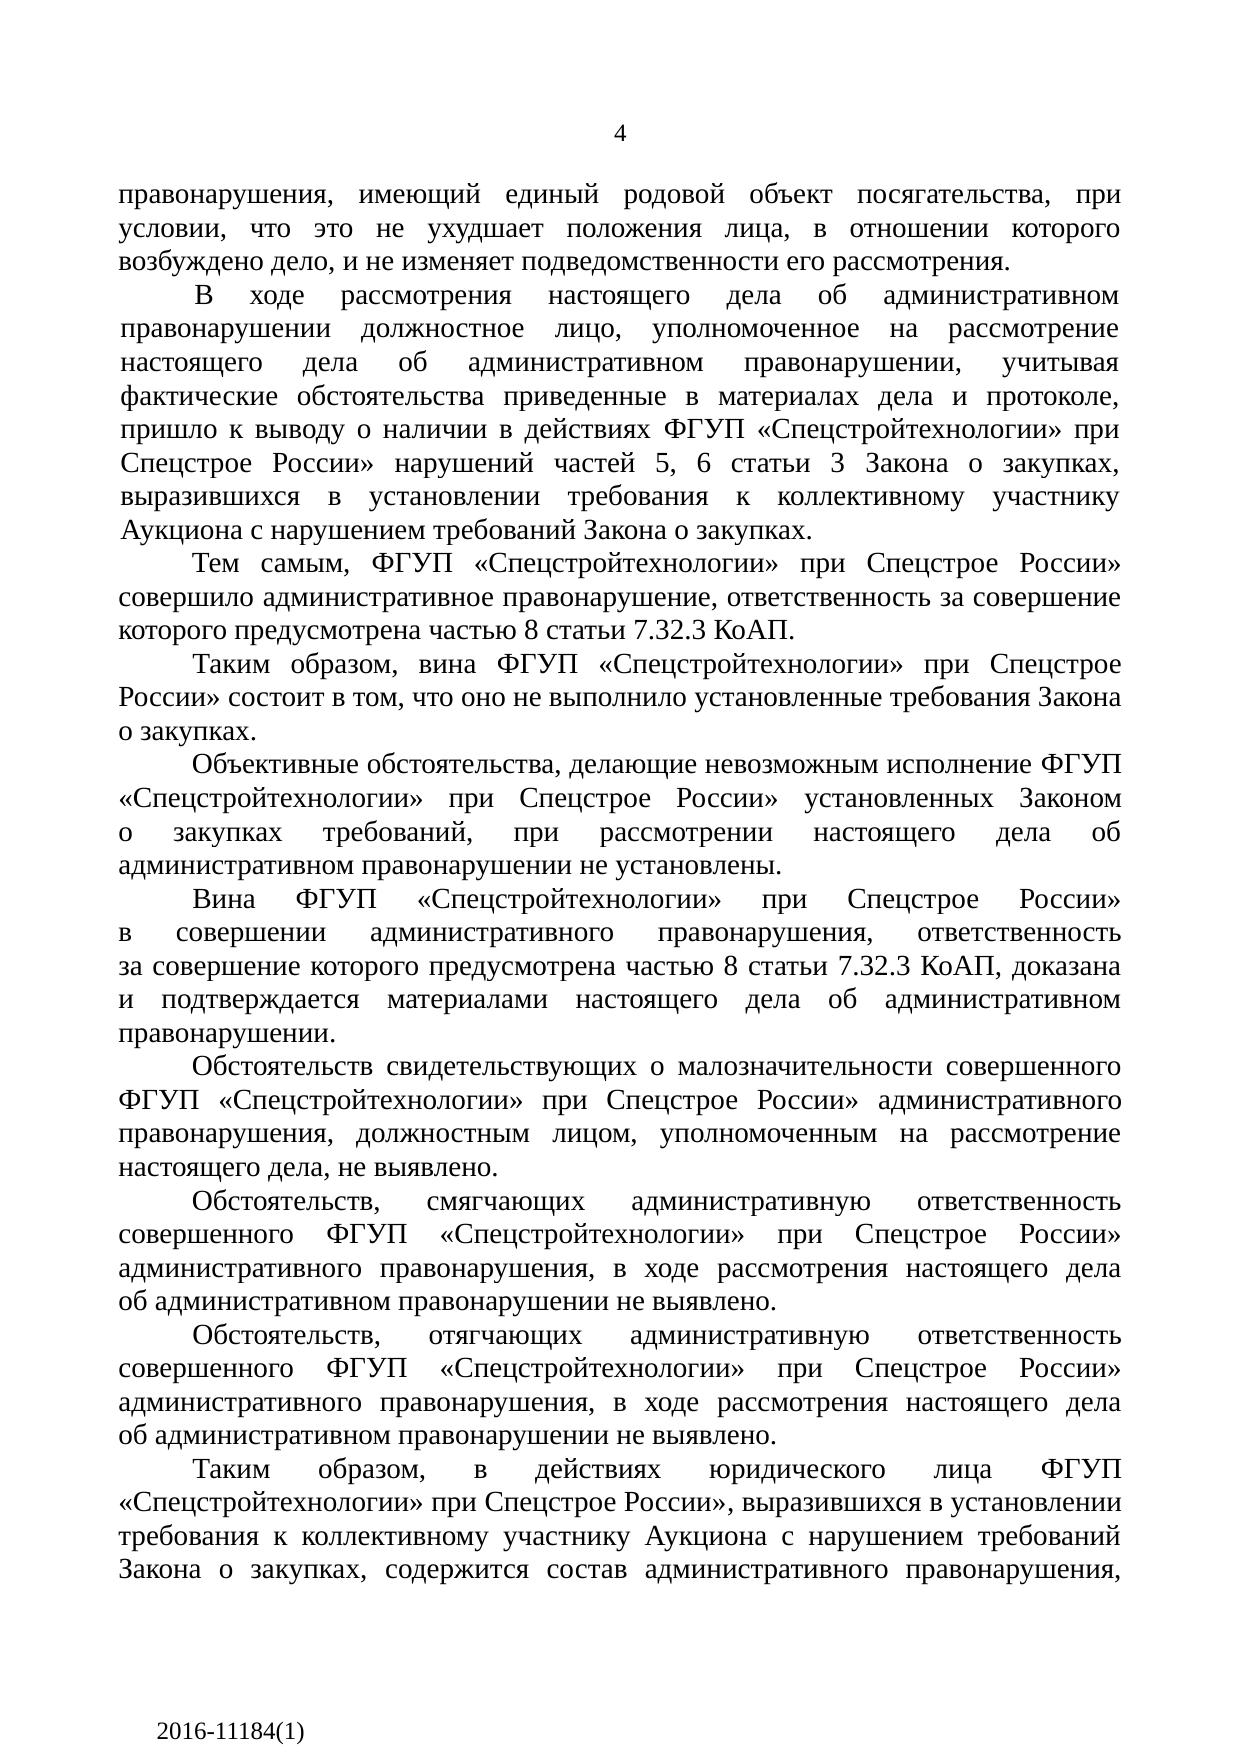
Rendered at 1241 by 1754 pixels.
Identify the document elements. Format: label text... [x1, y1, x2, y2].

text Вина ФГУП «Спецстройтехнологии» при Спецстрое России» в совершении административного правонарушения, ответственность за совершение которого предусмотрена частью 8 статьи 7.32.3 КоАП, доказана и подтверждается материалами настоящего дела об административном правонарушении. [118, 881, 1122, 1048]
text Таким образом, в действиях юридического лица ФГУП «Спецстройтехнологии» при Спецстрое России», выразившихся в установлении требования к коллективному участнику Аукциона с нарушением требований Закона о закупках, содержится состав административного правонарушения, [118, 1451, 1122, 1585]
text Обстоятельств свидетельствующих о малозначительности совершенного ФГУП «Спецстройтехнологии» при Спецстрое России» административного правонарушения, должностным лицом, уполномоченным на рассмотрение настоящего дела, не выявлено. [118, 1048, 1122, 1183]
text Обстоятельств, отягчающих административную ответственность совершенного ФГУП «Спецстройтехнологии» при Спецстрое России» административного правонарушения, в ходе рассмотрения настоящего дела об административном правонарушении не выявлено. [118, 1317, 1122, 1451]
text Объективные обстоятельства, делающие невозможным исполнение ФГУП «Спецстройтехнологии» при Спецстрое России» установленных Законом о закупках требований, при рассмотрении настоящего дела об административном правонарушении не установлены. [118, 747, 1122, 881]
text правонарушения, имеющий единый родовой объект посягательства, при условии, что это не ухудшает положения лица, в отношении которого возбуждено дело, и не изменяет подведомственности его рассмотрения. [118, 176, 1122, 277]
text В ходе рассмотрения настоящего дела об административном правонарушении должностное лицо, уполномоченное на рассмотрение настоящего дела об административном правонарушении, учитывая фактические обстоятельства приведенные в материалах дела и протоколе, пришло к выводу о наличии в действиях ФГУП «Спецстройтехнологии» при Спецстрое России» нарушений частей 5, 6 статьи 3 Закона о закупках, выразившихся в установлении требования к коллективному участнику Аукциона с нарушением требований Закона о закупках. [120, 277, 1120, 545]
text Таким образом, вина ФГУП «Спецстройтехнологии» при Спецстрое России» состоит в том, что оно не выполнило установленные требования Закона о закупках. [118, 646, 1122, 747]
text Обстоятельств, смягчающих административную ответственность совершенного ФГУП «Спецстройтехнологии» при Спецстрое России» административного правонарушения, в ходе рассмотрения настоящего дела об административном правонарушении не выявлено. [118, 1183, 1122, 1317]
text Тем самым, ФГУП «Спецстройтехнологии» при Спецстрое России» совершило административное правонарушение, ответственность за совершение которого предусмотрена частью 8 статьи 7.32.3 КоАП. [118, 545, 1122, 646]
